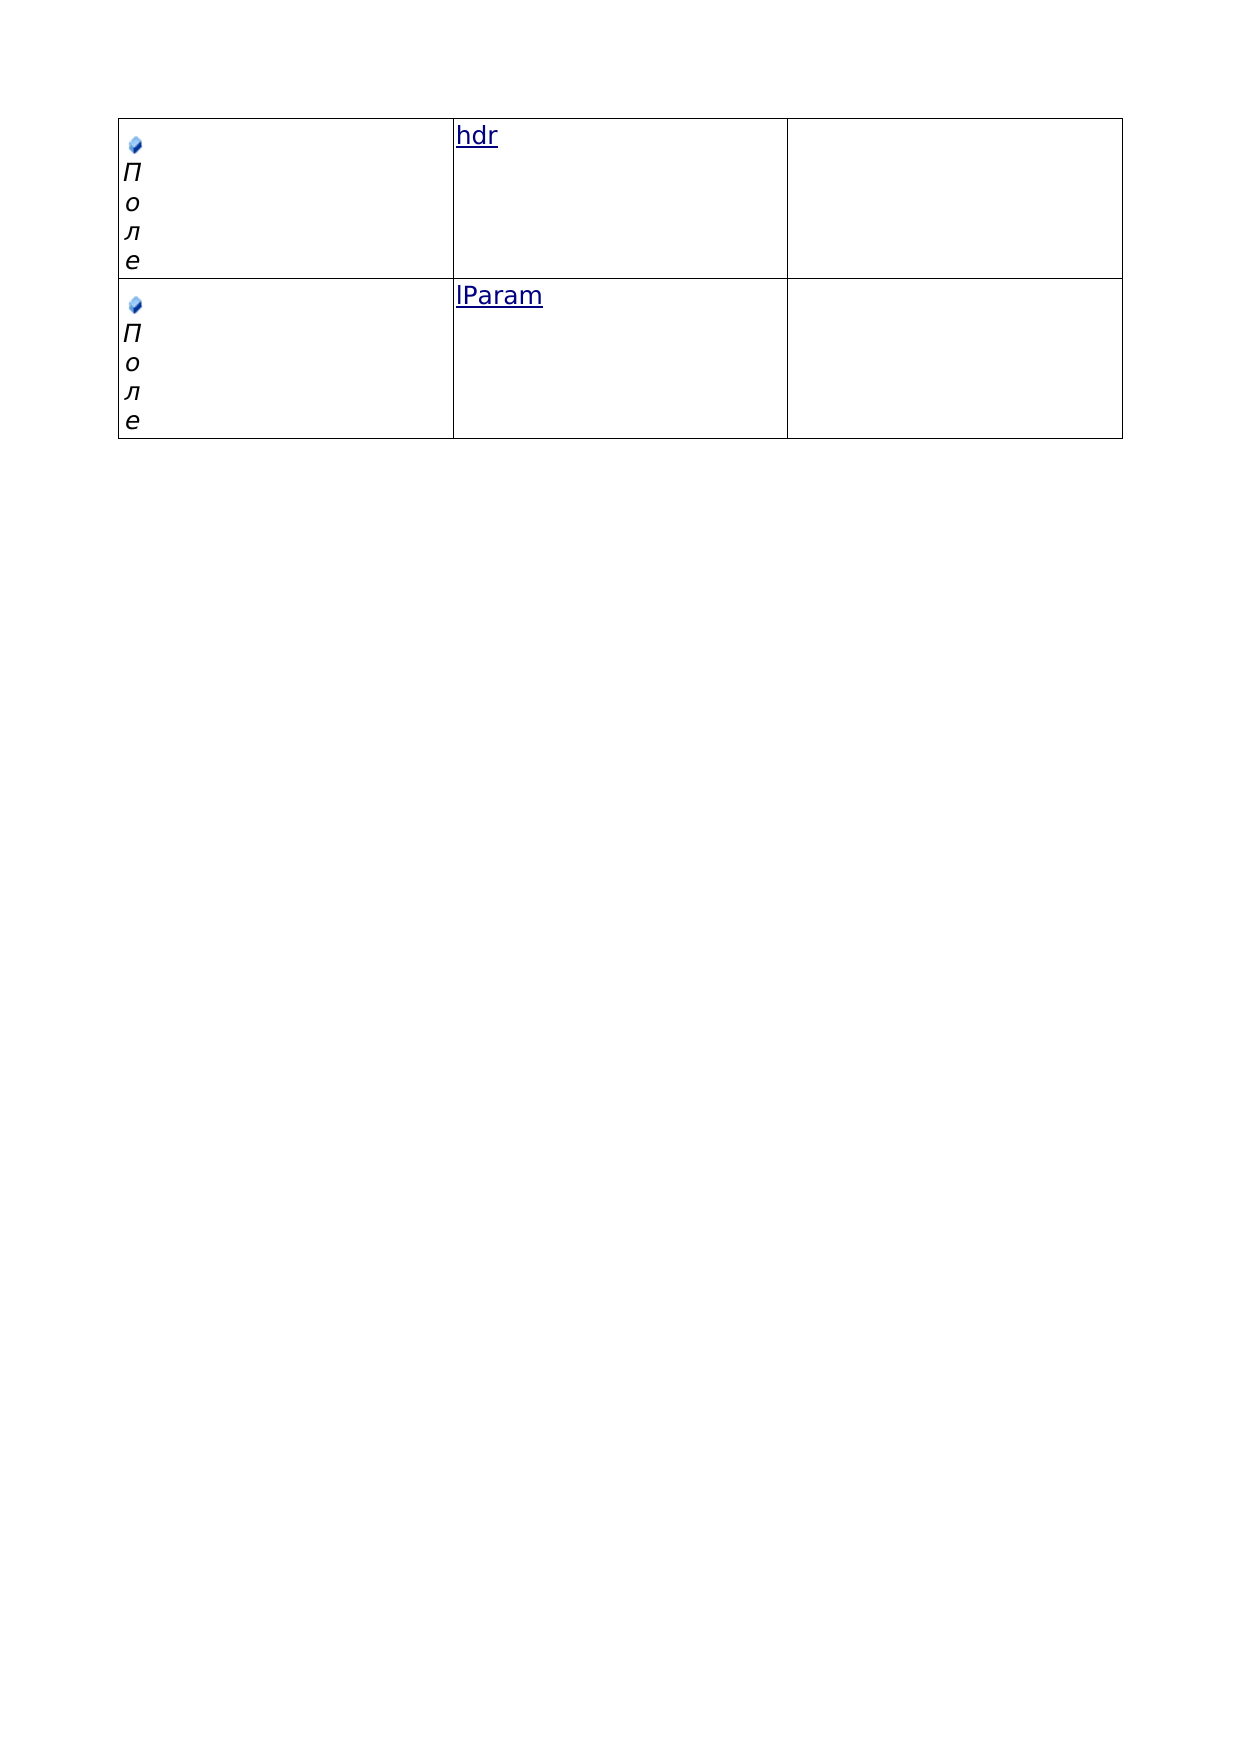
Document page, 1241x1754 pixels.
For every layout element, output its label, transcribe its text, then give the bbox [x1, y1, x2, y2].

picture [121, 293, 147, 319]
table_cell hdr [454, 119, 787, 278]
table_cell [119, 119, 453, 278]
table_cell [788, 119, 1122, 278]
picture [121, 133, 147, 159]
table_cell [119, 279, 453, 438]
table_cell [788, 279, 1122, 438]
table_cell lParam [454, 279, 787, 438]
